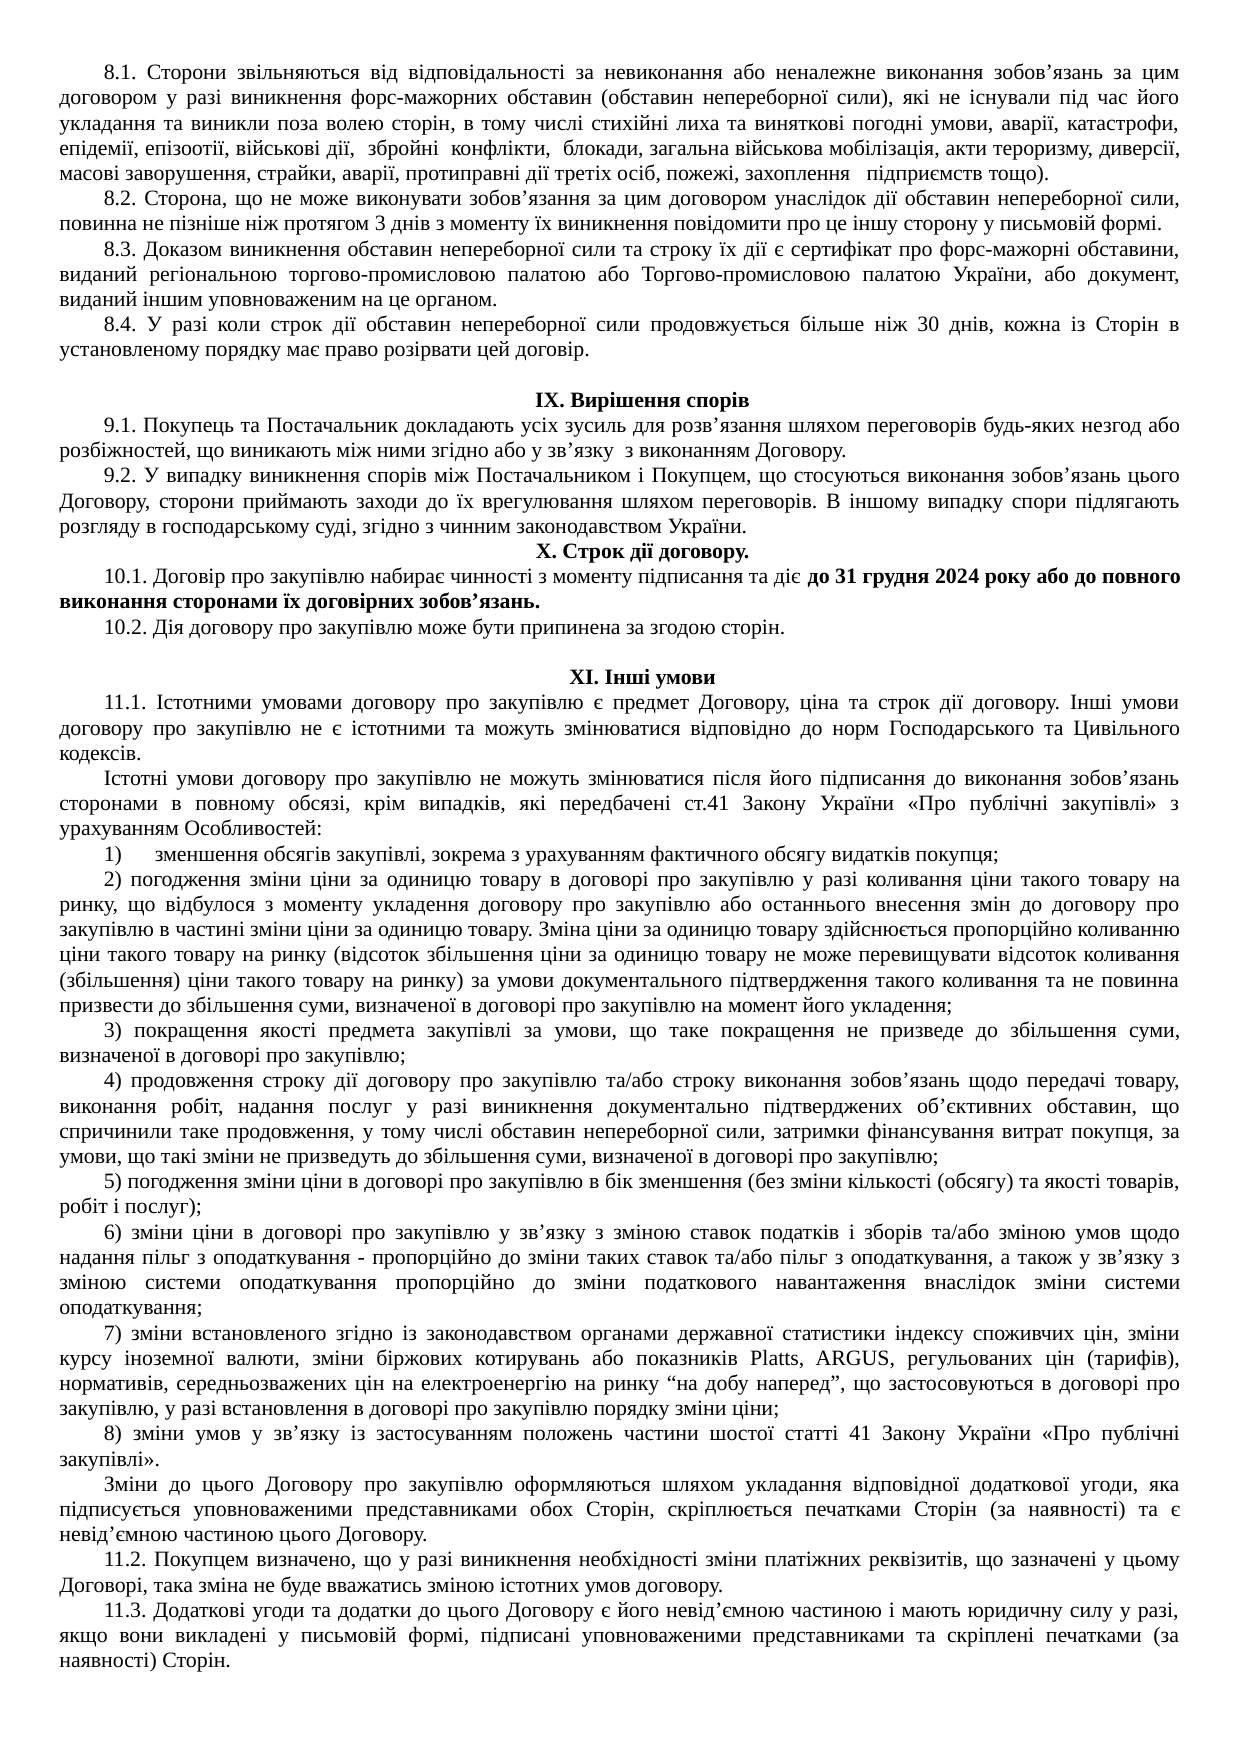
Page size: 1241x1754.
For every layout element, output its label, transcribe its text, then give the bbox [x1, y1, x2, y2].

text 10.1. Договір про закупівлю набирає чинності з моменту підписання та діє до 31 грудня 2024 року або до повного виконання сторонами їх договірних зобов’язань. [59, 563, 1181, 614]
text 11.2. Покупцем визначено, що у разі виникнення необхідності зміни платіжних реквізитів, що зазначені у цьому Договорі, така зміна не буде вважатись зміною істотних умов договору. [59, 1546, 1181, 1597]
text 2) погодження зміни ціни за одиницю товару в договорі про закупівлю у разі коливання ціни такого товару на ринку, що відбулося з моменту укладення договору про закупівлю або останнього внесення змін до договору про закупівлю в частині зміни ціни за одиницю товару. Зміна ціни за одиницю товару здійснюється пропорційно коливанню ціни такого товару на ринку (відсоток збільшення ціни за одиницю товару не може перевищувати відсоток коливання (збільшення) ціни такого товару на ринку) за умови документального підтвердження такого коливання та не повинна призвести до збільшення суми, визначеної в договорі про закупівлю на момент його укладення; [59, 866, 1181, 1017]
text 8.4. У разі коли строк дії обставин непереборної сили продовжується більше ніж 30 днів, кожна із Сторін в установленому порядку має право розірвати цей договір. [59, 311, 1181, 362]
text X. Строк дії договору. [59, 538, 1181, 563]
text 7) зміни встановленого згідно із законодавством органами державної статистики індексу споживчих цін, зміни курсу іноземної валюти, зміни біржових котирувань або показників Platts, ARGUS, регульованих цін (тарифів), нормативів, середньозважених цін на електроенергію на ринку “на добу наперед”, що застосовуються в договорі про закупівлю, у разі встановлення в договорі про закупівлю порядку зміни ціни; [59, 1319, 1181, 1420]
text 3) покращення якості предмета закупівлі за умови, що таке покращення не призведе до збільшення суми, визначеної в договорі про закупівлю; [59, 1017, 1181, 1067]
text ІX. Вирішення спорів [59, 387, 1181, 412]
text 9.1. Покупець та Постачальник докладають усіх зусиль для розв’язання шляхом переговорів будь-яких незгод або розбіжностей, що виникають між ними згідно або у зв’язку з виконанням Договору. [59, 412, 1181, 462]
text 10.2. Дія договору про закупівлю може бути припинена за згодою сторін. [59, 614, 1181, 639]
text 8) зміни умов у зв’язку із застосуванням положень частини шостої статті 41 Закону України «Про публічні закупівлі». [59, 1420, 1181, 1471]
text 8.2. Сторона, що не може виконувати зобов’язання за цим договором унаслідок дії обставин непереборної сили, повинна не пізніше ніж протягом 3 днів з моменту їх виникнення повідомити про це іншу сторону у письмовій формі. [59, 185, 1181, 236]
text 8.1. Сторони звільняються від відповідальності за невиконання або неналежне виконання зобов’язань за цим договором у разі виникнення форс-мажорних обставин (обставин непереборної сили), які не існували під час його укладання та виникли поза волею сторін, в тому числі стихійні лиха та виняткові погодні умови, аварії, катастрофи, епідемії, епізоотії, військові дії, збройні конфлікти, блокади, загальна військова мобілізація, акти тероризму, диверсії, масові заворушення, страйки, аварії, протиправні дії третіх осіб, пожежі, захоплення підприємств тощо). [59, 59, 1181, 185]
text 8.3. Доказом виникнення обставин непереборної сили та строку їх дії є сертифікат про форс-мажорні обставини, виданий регіональною торгово-промисловою палатою або Торгово-промисловою палатою України, або документ, виданий іншим уповноваженим на це органом. [59, 236, 1181, 311]
text XІ. Інші умови [59, 664, 1181, 689]
text Зміни до цього Договору про закупівлю оформляються шляхом укладання відповідної додаткової угоди, яка підписується уповноваженими представниками обох Сторін, скріплюється печатками Сторін (за наявності) та є невід’ємною частиною цього Договору. [59, 1471, 1181, 1546]
text 1) зменшення обсягів закупівлі, зокрема з урахуванням фактичного обсягу видатків покупця; [59, 841, 1181, 866]
text Істотні умови договору про закупівлю не можуть змінюватися після його підписання до виконання зобов’язань сторонами в повному обсязі, крім випадків, які передбачені ст.41 Закону України «Про публічні закупівлі» з урахуванням Особливостей: [59, 765, 1181, 841]
text 4) продовження строку дії договору про закупівлю та/або строку виконання зобов’язань щодо передачі товару, виконання робіт, надання послуг у разі виникнення документально підтверджених об’єктивних обставин, що спричинили таке продовження, у тому числі обставин непереборної сили, затримки фінансування витрат покупця, за умови, що такі зміни не призведуть до збільшення суми, визначеної в договорі про закупівлю; [59, 1067, 1181, 1168]
text 9.2. У випадку виникнення спорів між Постачальником і Покупцем, що стосуються виконання зобов’язань цього Договору, сторони приймають заходи до їх врегулювання шляхом переговорів. В іншому випадку спори підлягають розгляду в господарському суді, згідно з чинним законодавством України. [59, 462, 1181, 538]
text 5) погодження зміни ціни в договорі про закупівлю в бік зменшення (без зміни кількості (обсягу) та якості товарів, робіт і послуг); [59, 1168, 1181, 1219]
text 11.3. Додаткові угоди та додатки до цього Договору є його невід’ємною частиною і мають юридичну силу у разі, якщо вони викладені у письмовій формі, підписані уповноваженими представниками та скріплені печатками (за наявності) Сторін. [59, 1597, 1181, 1672]
text 6) зміни ціни в договорі про закупівлю у зв’язку з зміною ставок податків і зборів та/або зміною умов щодо надання пільг з оподаткування - пропорційно до зміни таких ставок та/або пільг з оподаткування, а також у зв’язку з зміною системи оподаткування пропорційно до зміни податкового навантаження внаслідок зміни системи оподаткування; [59, 1219, 1181, 1319]
text 11.1. Істотними умовами договору про закупівлю є предмет Договору, ціна та строк дії договору. Інші умови договору про закупівлю не є істотними та можуть змінюватися відповідно до норм Господарського та Цивільного кодексів. [59, 689, 1181, 765]
